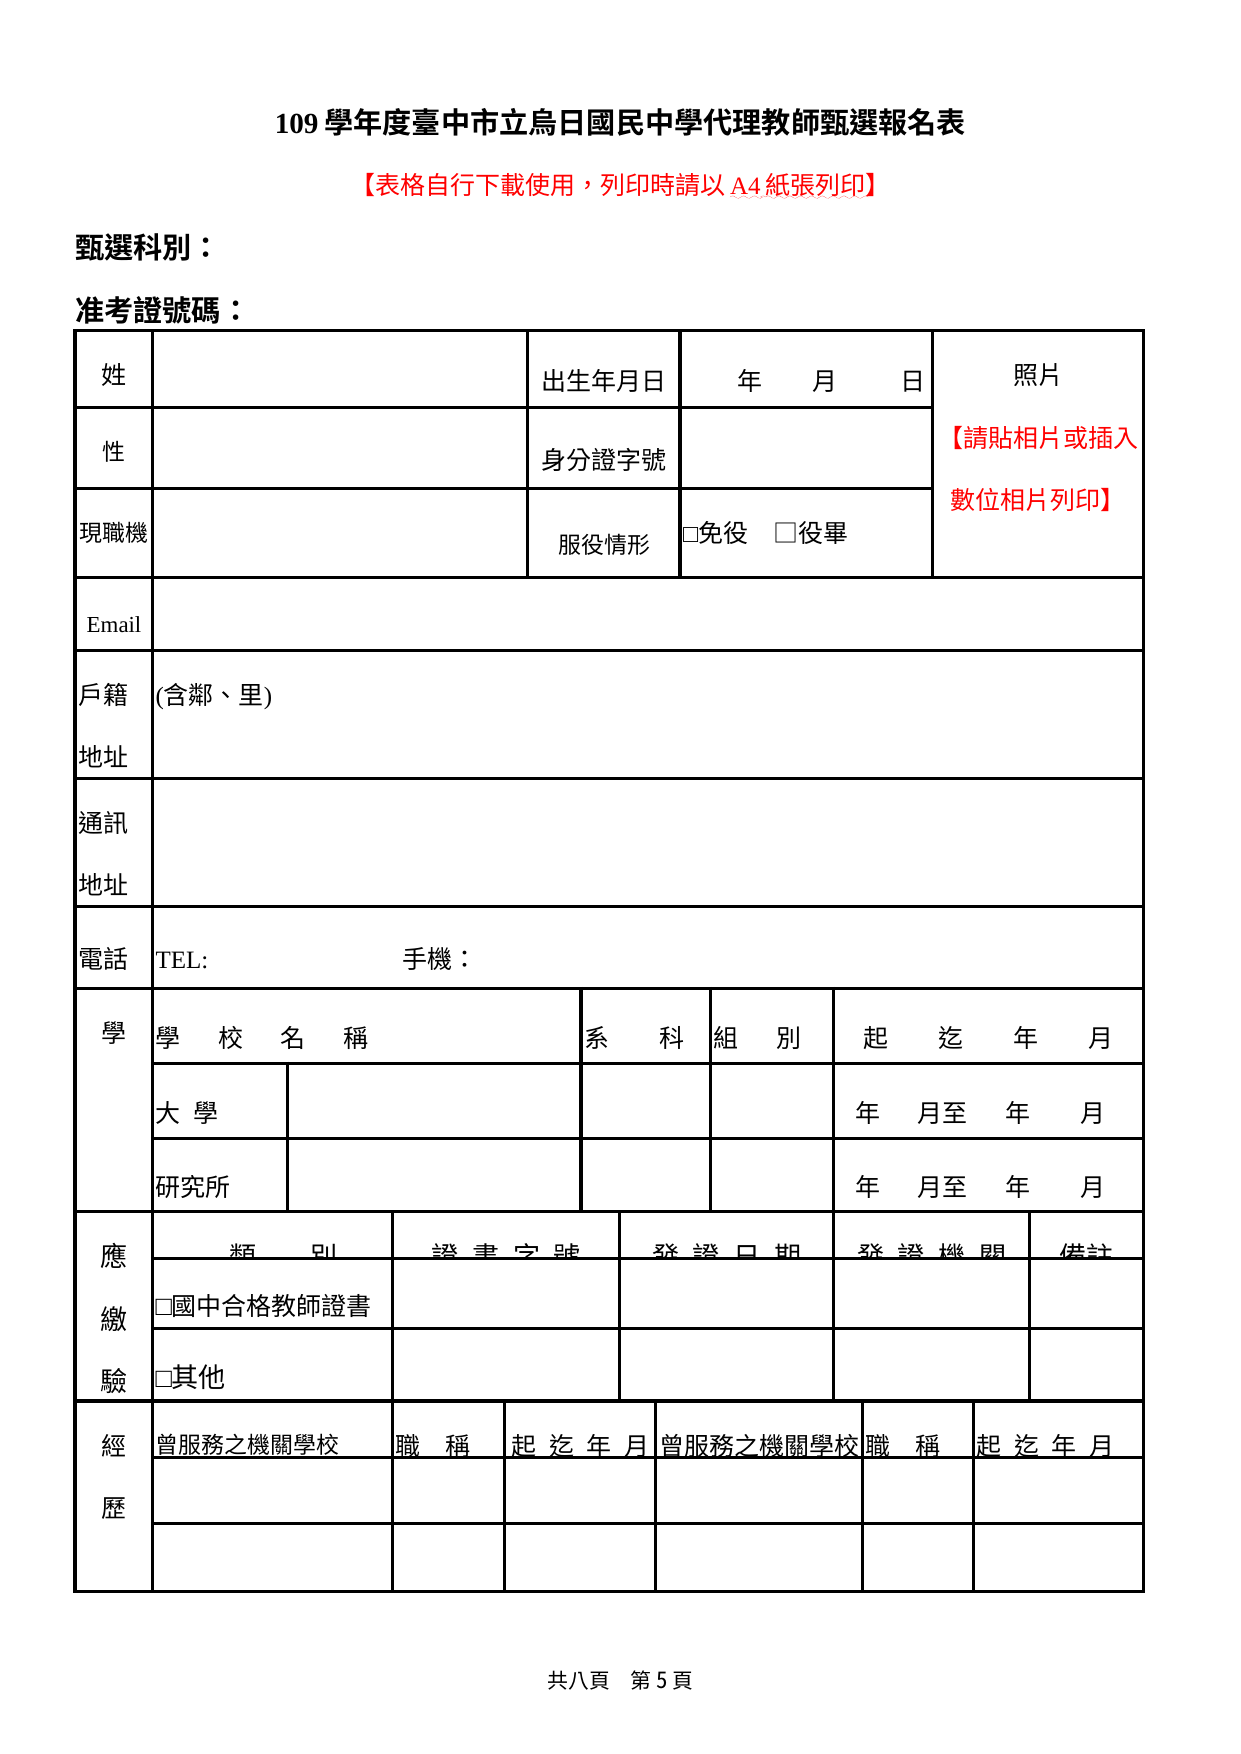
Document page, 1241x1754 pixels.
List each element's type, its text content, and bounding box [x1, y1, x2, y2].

table_cell 曾服務之機關學校 [154, 1403, 391, 1456]
table_cell 通訊地址 [77, 780, 151, 905]
table_cell [506, 1459, 654, 1522]
table_cell 職 稱 [394, 1403, 503, 1456]
table_cell [657, 1525, 861, 1590]
table_header 照片 【請貼相片或插入數位相片列印】 [934, 332, 1142, 576]
text 准考證號碼： [75, 267, 1165, 329]
table_cell 發 證 日 期 [621, 1213, 832, 1257]
table_header 姓 名 [77, 332, 151, 406]
table_cell □免役 □役畢 □服役中 [682, 490, 931, 576]
text 109學年度臺中市立烏日國民中學代理教師甄選報名表 [75, 79, 1165, 142]
table_cell 職 稱 [864, 1403, 972, 1456]
table_cell [657, 1459, 861, 1522]
table_cell 性 別 [77, 409, 151, 487]
table_cell 電話 [77, 908, 151, 987]
text 【表格自行下載使用，列印時請以A4紙張列印】 [75, 142, 1165, 204]
table_cell 服役情形 [529, 490, 678, 576]
table_cell [394, 1330, 581, 1399]
table_cell [712, 1140, 832, 1210]
table_cell □國中合格教師證書 [154, 1260, 391, 1327]
table_cell [682, 409, 931, 487]
table_cell 學 歷 [77, 990, 151, 1210]
table_cell [154, 1459, 391, 1522]
table_cell 系 科 [583, 990, 709, 1062]
table_cell 組 別 [712, 990, 832, 1062]
table_cell [154, 579, 1142, 648]
table_cell TEL: 手機： [154, 908, 1142, 987]
table_cell [506, 1525, 654, 1590]
table_cell 年 月至 年 月 [835, 1065, 1142, 1137]
table_cell [864, 1459, 972, 1522]
table_cell [864, 1525, 972, 1590]
table_cell [835, 1260, 1028, 1327]
table_cell [975, 1525, 1142, 1590]
table_cell 大 學 [154, 1065, 286, 1137]
table_cell 研究所 [154, 1140, 286, 1210]
table_cell [394, 1260, 581, 1327]
table_cell 身分證字號 [529, 409, 678, 487]
table_cell [583, 1065, 709, 1137]
table_cell [581, 1260, 618, 1327]
table_cell [289, 1065, 579, 1137]
table_cell Email [77, 579, 151, 648]
table_cell [289, 1140, 579, 1210]
table_cell [712, 1065, 832, 1137]
table_cell [621, 1330, 832, 1399]
table_cell [581, 1330, 618, 1399]
table_cell [1031, 1260, 1142, 1327]
table_cell 備註 [1031, 1213, 1142, 1257]
table_cell [394, 1459, 503, 1522]
table_cell [621, 1260, 832, 1327]
table_cell [154, 409, 526, 487]
table_cell [154, 780, 1142, 905]
table_cell [394, 1525, 503, 1590]
table_cell 年 月至 年 月 [835, 1140, 1142, 1210]
table_cell 起 迄 年 月 [506, 1403, 654, 1456]
table_cell [154, 1525, 391, 1590]
table_cell 發 證 機 關 [835, 1213, 1028, 1257]
table_header [154, 332, 526, 406]
table_cell [154, 490, 526, 576]
table_cell 證 書 字 號 [394, 1213, 618, 1257]
table_header 出生年月日 [529, 332, 678, 406]
table_cell [583, 1140, 709, 1210]
table_cell 起 迄 年 月 [975, 1403, 1142, 1456]
table_cell 起 迄 年 月 [835, 990, 1142, 1062]
table_cell 應 繳 驗 證 件 [77, 1213, 151, 1399]
table_cell 經 歷 [77, 1403, 151, 1590]
table_cell [835, 1330, 1028, 1399]
text 甄選科別： [75, 204, 1165, 267]
table_cell [975, 1459, 1142, 1522]
table_cell □其他 [154, 1330, 391, 1399]
table_cell 學 校 名 稱 [154, 990, 579, 1062]
table_cell 類 別 [154, 1213, 391, 1257]
table_header 年 月 日 [682, 332, 931, 406]
table_cell [1031, 1330, 1142, 1399]
table_cell 曾服務之機關學校 [657, 1403, 861, 1456]
table_cell 現職機關學校 [77, 490, 151, 576]
table_cell (含鄰、里) [154, 652, 1142, 777]
table_cell 戶籍地址 [77, 652, 151, 777]
